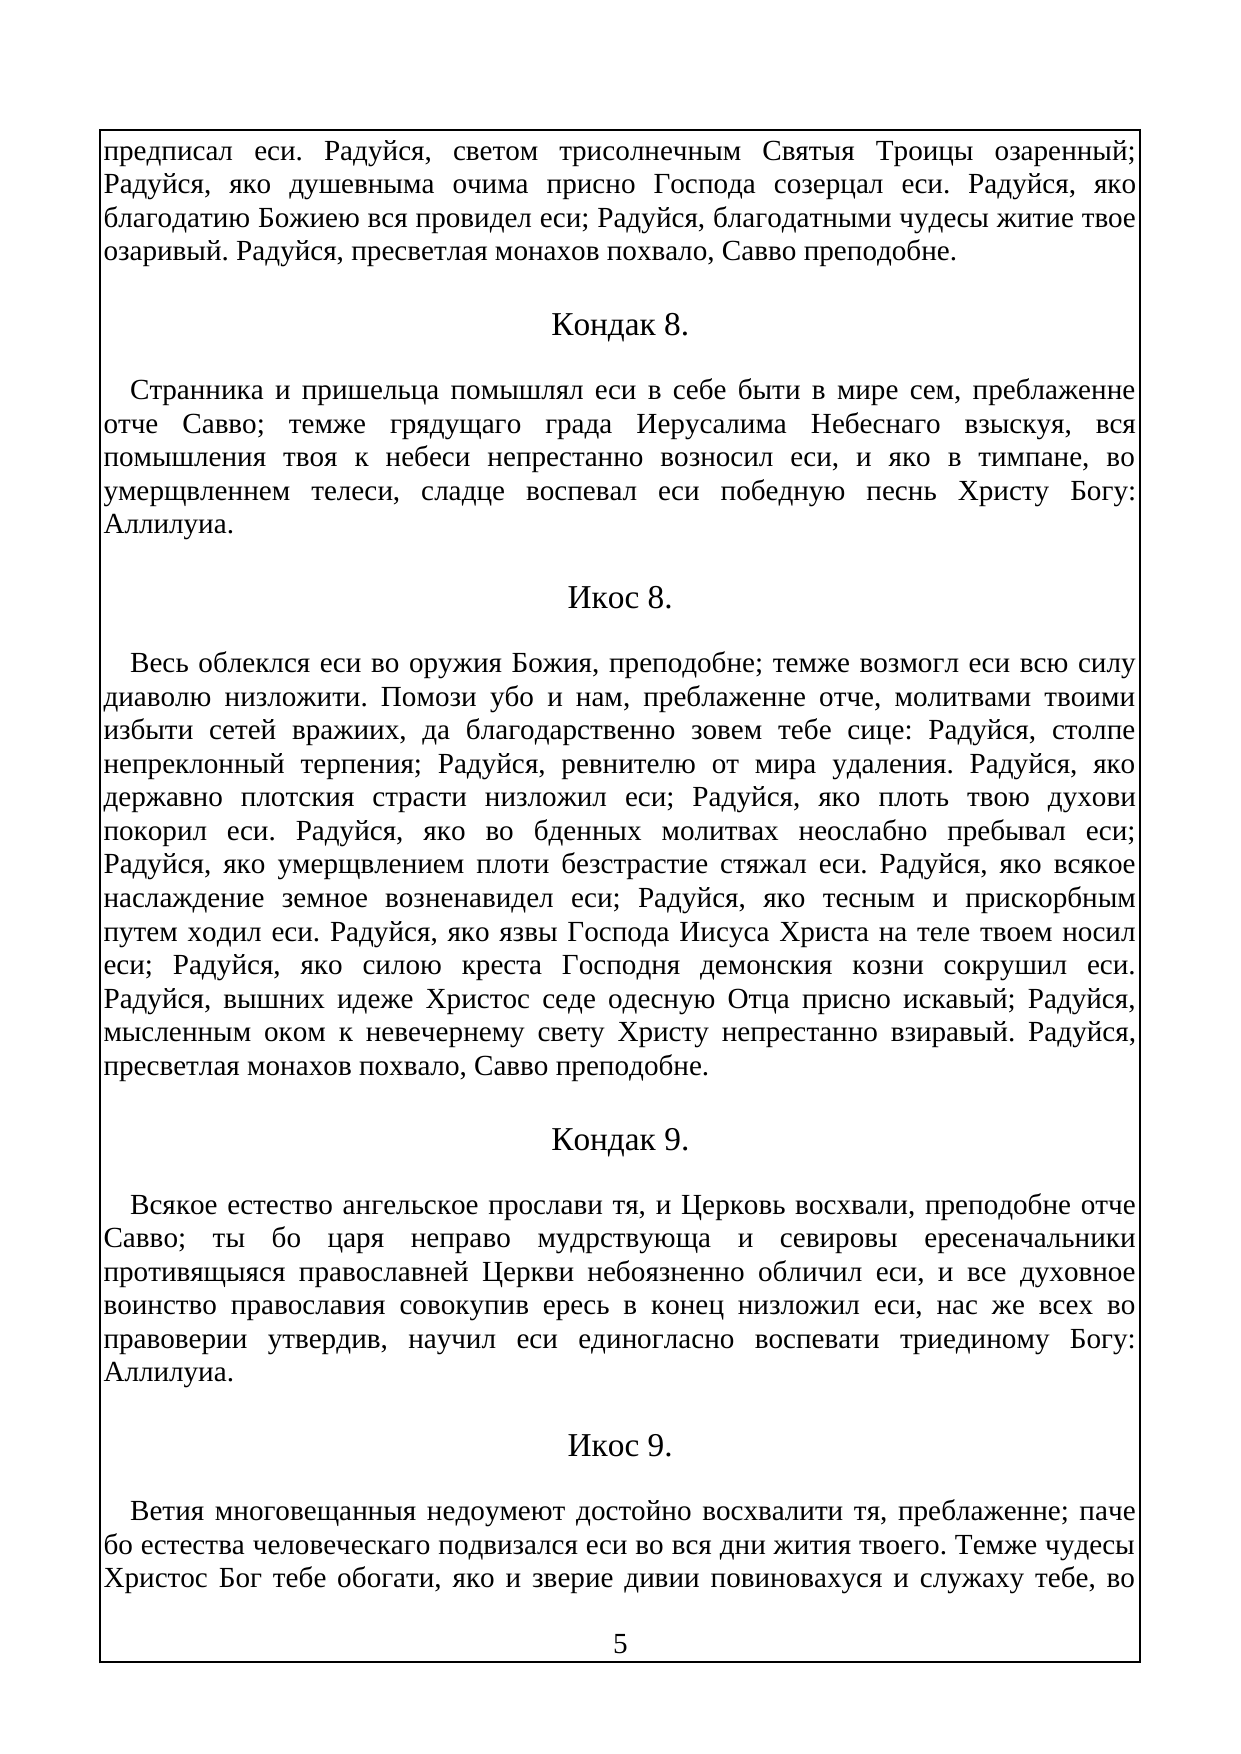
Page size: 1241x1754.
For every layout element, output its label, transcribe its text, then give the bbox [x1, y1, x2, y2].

text Весь облеклся еси во оружия Божия, преподобне; темже возмогл еси всю силу диаволю низложити. Помози убо и нам, преблаженне отче, молитвами твоими избыти сетей вражиих, да благодарственно зовем тебе сице: Радуйся, столпе непреклонный терпения; Радуйся, ревнителю от мира удаления. Радуйся, яко державно плотския страсти низложил еси; Радуйся, яко плоть твою духови покорил еси. Радуйся, яко во бденных молитвах неослабно пребывал еси; Радуйся, яко умерщвлением плоти безстрастие стяжал еси. Радуйся, яко всякое наслаждение земное возненавидел еси; Радуйся, яко тесным и прискорбным путем ходил еси. Радуйся, яко язвы Господа Иисуса Христа на теле твоем носил еси; Радуйся, яко силою креста Господня демонския козни сокрушил еси. Радуйся, вышних идеже Христос седе одесную Отца присно искавый; Радуйся, мысленным оком к невечернему свету Христу непрестанно взиравый. Радуйся, пресветлая монахов похвало, Савво преподобне. [103, 645, 1137, 1081]
text предписал еси. Радуйся, светом трисолнечным Святыя Троицы озаренный; Радуйся, яко душевныма очима присно Господа созерцал еси. Радуйся, яко благодатию Божиею вся провидел еси; Радуйся, благодатными чудесы житие твое озаривый. Радуйся, пресветлая монахов похвало, Савво преподобне. [103, 133, 1137, 267]
subtitle Икос 8. [103, 578, 1137, 616]
text Всякое естество ангельское прослави тя, и Церковь восхвали, преподобне отче Савво; ты бо царя неправо мудрствующа и севировы ересеначальники противящыяся православней Церкви небоязненно обличил еси, и все духовное воинство православия совокупив ересь в конец низложил еси, нас же всех во правоверии утвердив, научил еси единогласно воспевати триединому Богу: Аллилуиа. [103, 1187, 1137, 1388]
subtitle Кондак 9. [103, 1119, 1137, 1157]
subtitle Кондак 8. [103, 304, 1137, 343]
text Ветия многовещанныя недоумеют достойно восхвалити тя, преблаженне; паче бо естества человеческаго подвизался еси во вся дни жития твоего. Темже чудесы Христос Бог тебе обогати, яко и зверие дивии повиновахуся и служаху тебе, во [103, 1493, 1137, 1594]
text Странника и пришельца помышлял еси в себе быти в мире сем, преблаженне отче Савво; темже грядущаго града Иерусалима Небеснаго взыскуя, вся помышления твоя к небеси непрестанно возносил еси, и яко в тимпане, во умерщвленнем телеси, сладце воспевал еси победную песнь Христу Богу: Аллилуиа. [103, 372, 1137, 540]
subtitle Икос 9. [103, 1426, 1137, 1464]
